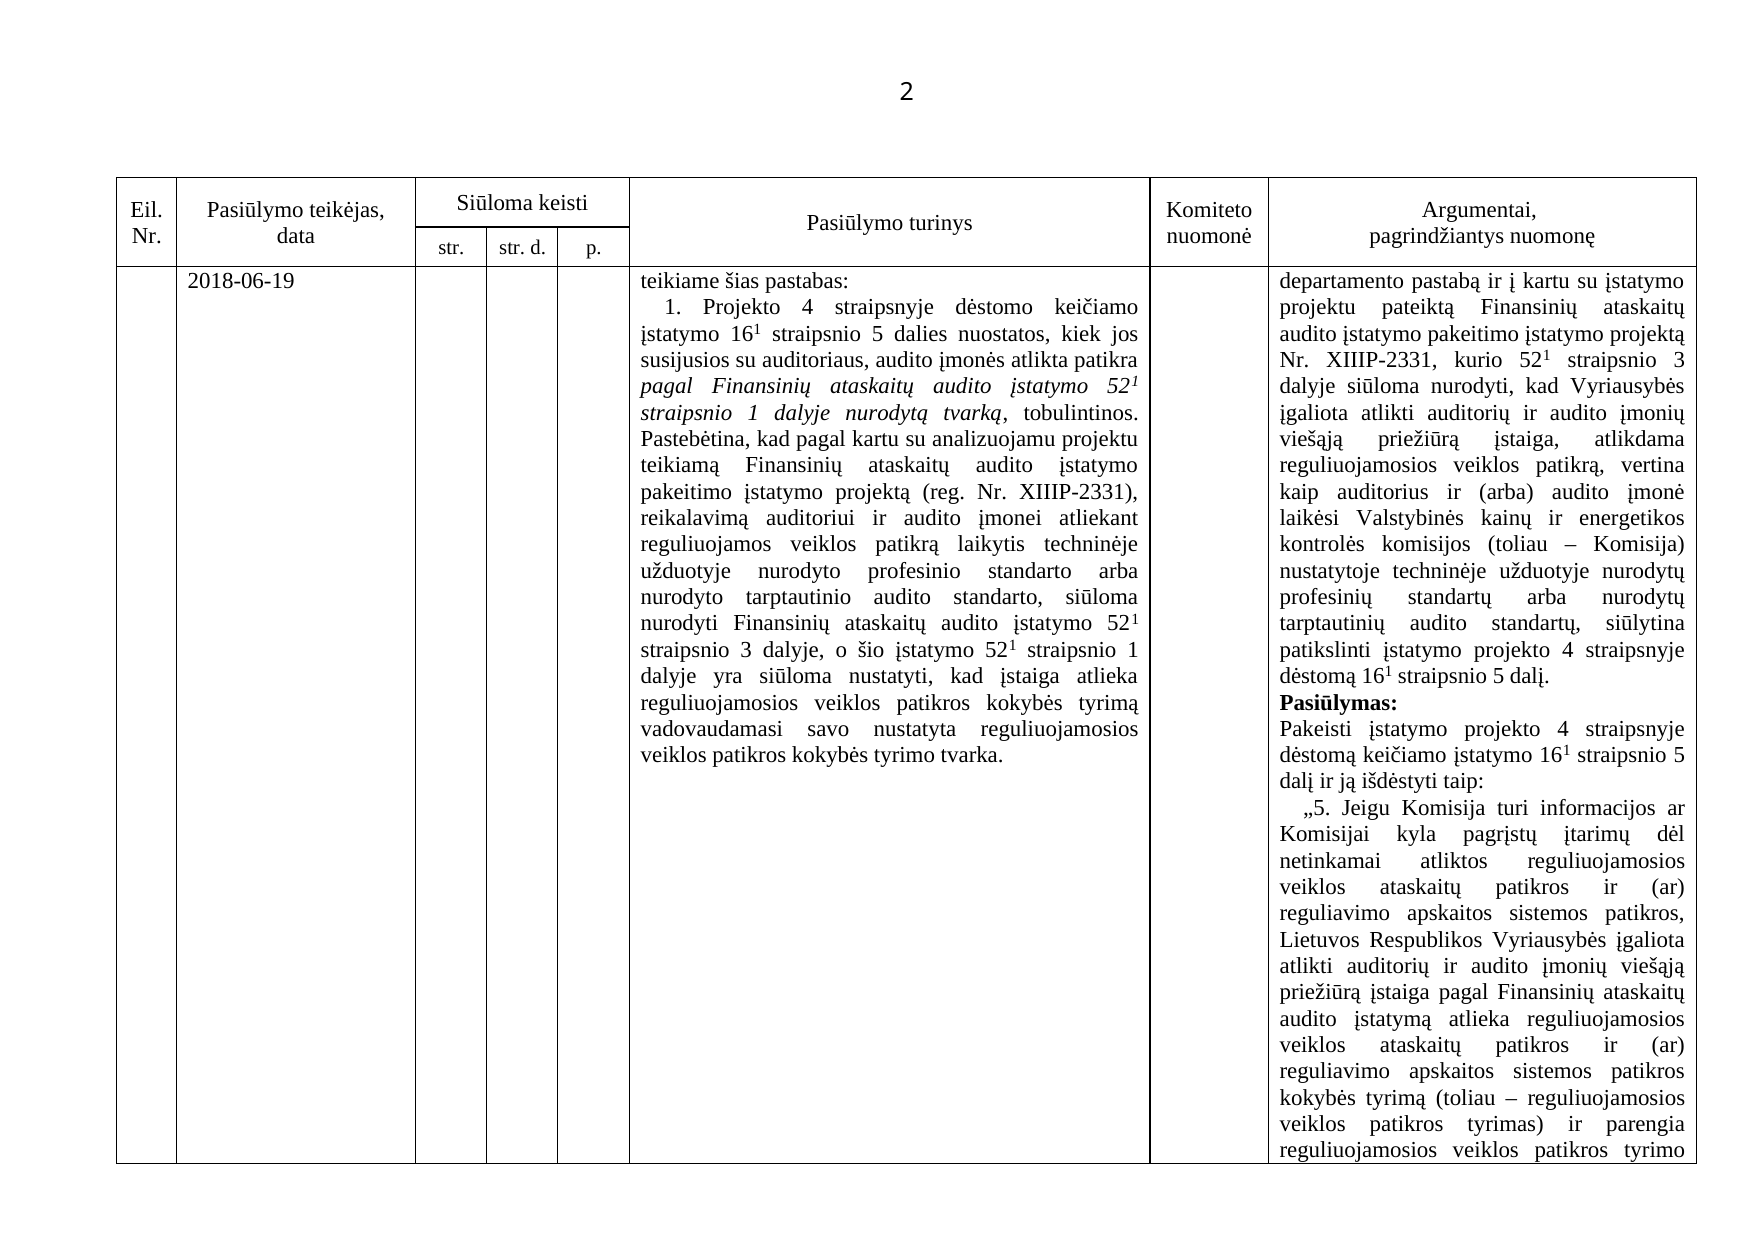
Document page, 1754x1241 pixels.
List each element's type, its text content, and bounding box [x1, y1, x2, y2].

table_cell str. [416, 228, 486, 266]
table_header Siūloma keisti [416, 178, 629, 226]
table_header Argumentai, pagrindžiantys nuomonę [1269, 178, 1696, 266]
table_cell p. [558, 228, 629, 266]
table_header Pasiūlymo turinys [630, 178, 1149, 266]
table_header Eil. Nr. [117, 178, 176, 266]
table_cell str. d. [487, 228, 557, 266]
table_cell departamento pastabą ir į kartu su įstatymo projektu pateiktą Finansinių ataskaitų audito įstatymo pakeitimo įstatymo projektą Nr. XIIIP-2331, kurio 521 straipsnio 3 dalyje siūloma nurodyti, kad Vyriausybės įgaliota atlikti auditorių ir audito įmonių viešąją priežiūrą įstaiga, atlikdama reguliuojamosios veiklos patikrą, vertina kaip auditorius ir (arba) audito įmonė laikėsi Valstybinės kainų ir energetikos kontrolės komisijos (toliau – Komisija) nustatytoje techninėje užduotyje nurodytų profesinių standartų arba nurodytų tarptautinių audito standartų, siūlytina patikslinti įstatymo projekto 4 straipsnyje dėstomą 161 straipsnio 5 dalį. Pasiūlymas: Pakeisti įstatymo projekto 4 straipsnyje dėstomą keičiamo įstatymo 161 straipsnio 5 dalį ir ją išdėstyti taip: „5. Jeigu Komisija turi informacijos ar Komisijai kyla pagrįstų įtarimų dėl netinkamai atliktos reguliuojamosios veiklos ataskaitų patikros ir (ar) reguliavimo apskaitos sistemos patikros, Lietuvos Respublikos Vyriausybės įgaliota atlikti auditorių ir audito įmonių viešąją priežiūrą įstaiga pagal Finansinių ataskaitų audito įstatymą atlieka reguliuojamosios veiklos ataskaitų patikros ir (ar) reguliavimo apskaitos sistemos patikros kokybės tyrimą (toliau – reguliuojamosios veiklos patikros tyrimas) ir parengia reguliuojamosios veiklos patikros tyrimo [1269, 267, 1696, 1163]
table_header Pasiūlymo teikėjas, data [177, 178, 415, 266]
table_cell [416, 267, 486, 1163]
table_cell teikiame šias pastabas: 1. Projekto 4 straipsnyje dėstomo keičiamo įstatymo 161 straipsnio 5 dalies nuostatos, kiek jos susijusios su auditoriaus, audito įmonės atlikta patikra pagal Finansinių ataskaitų audito įstatymo 521 straipsnio 1 dalyje nurodytą tvarką, tobulintinos. Pastebėtina, kad pagal kartu su analizuojamu projektu teikiamą Finansinių ataskaitų audito įstatymo pakeitimo įstatymo projektą (reg. Nr. XIIIP-2331), reikalavimą auditoriui ir audito įmonei atliekant reguliuojamos veiklos patikrą laikytis techninėje užduotyje nurodyto profesinio standarto arba nurodyto tarptautinio audito standarto, siūloma nurodyti Finansinių ataskaitų audito įstatymo 521 straipsnio 3 dalyje, o šio įstatymo 521 straipsnio 1 dalyje yra siūloma nustatyti, kad įstaiga atlieka reguliuojamosios veiklos patikros kokybės tyrimą vadovaudamasi savo nustatyta reguliuojamosios veiklos patikros kokybės tyrimo tvarka. [630, 267, 1149, 1163]
table_header Komiteto nuomonė [1151, 178, 1268, 266]
table_cell [117, 267, 176, 1163]
table_cell [487, 267, 557, 1163]
table_cell 2018-06-19 [177, 267, 415, 1163]
table_cell [558, 267, 629, 1163]
table_cell [1151, 267, 1268, 1163]
